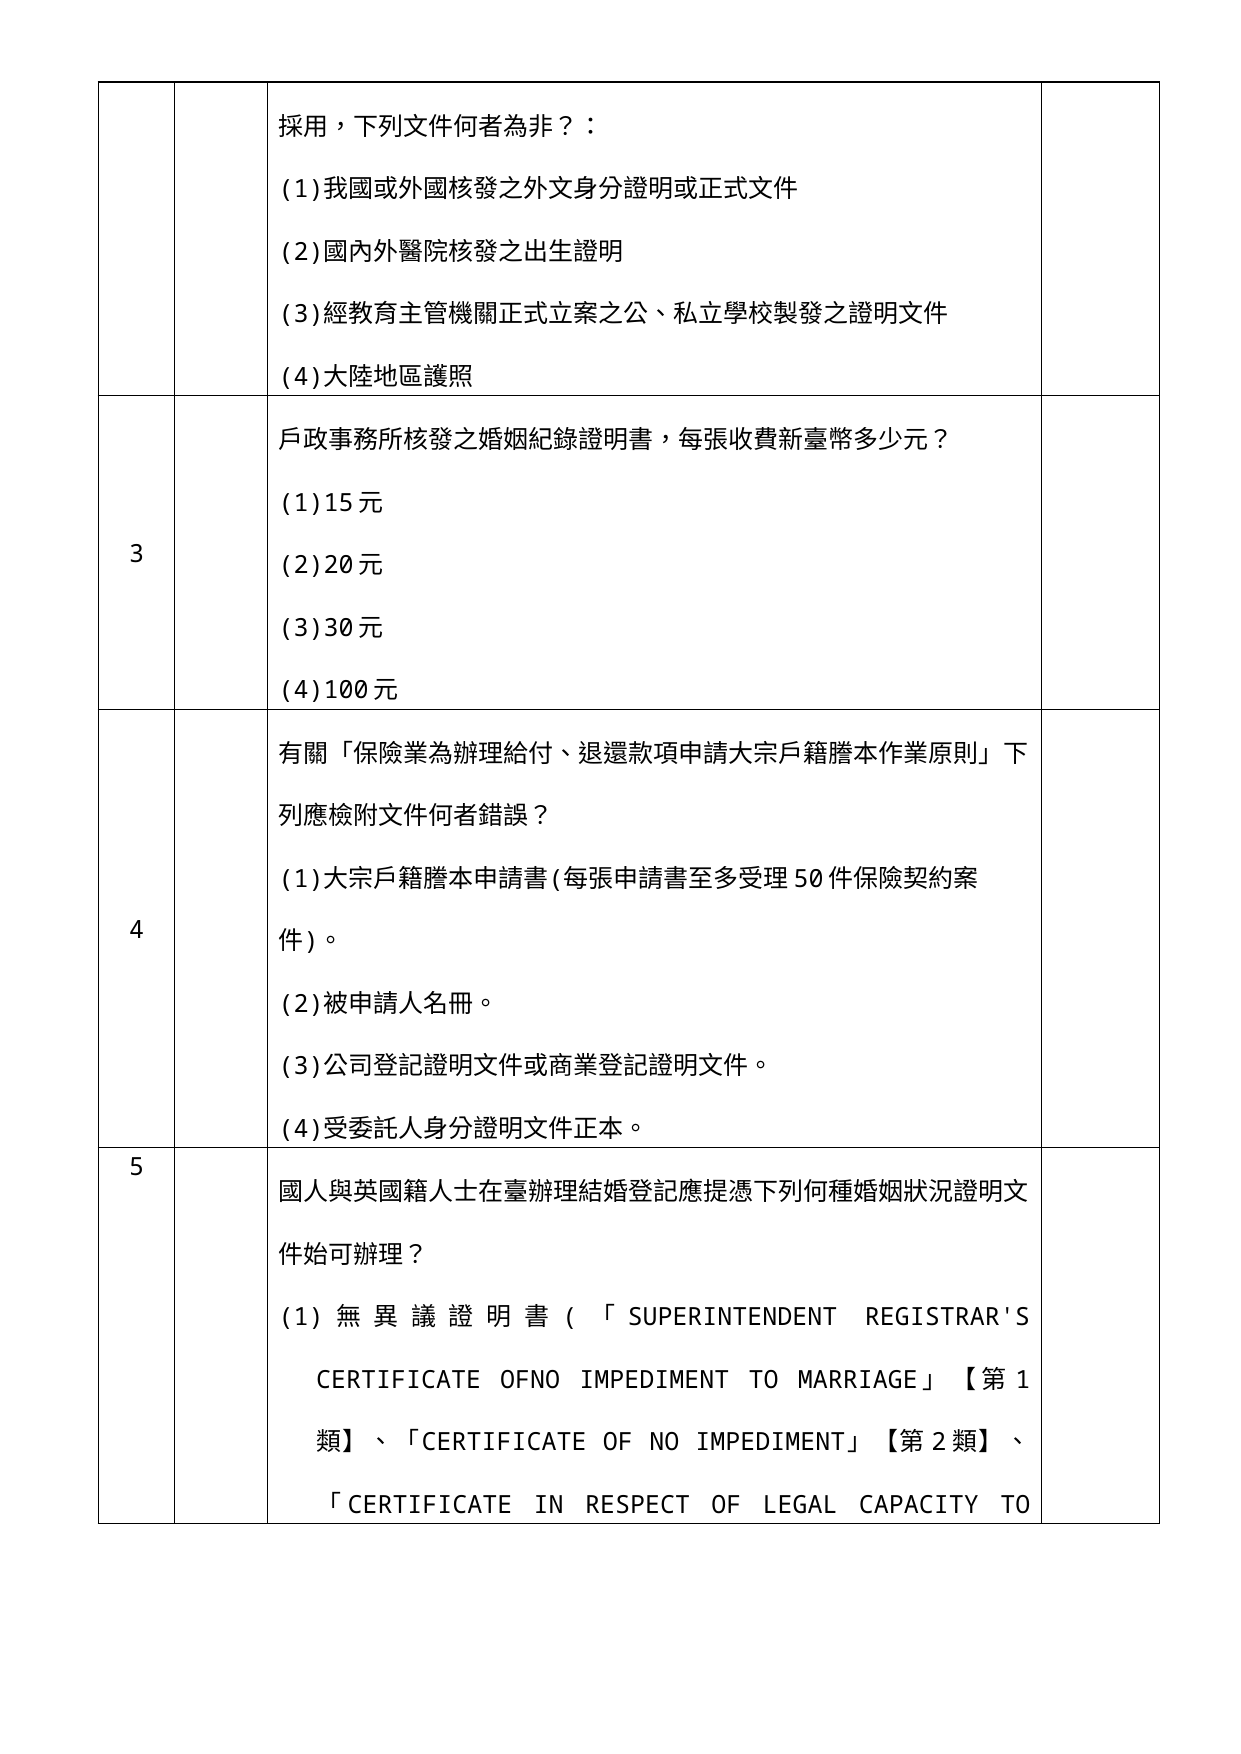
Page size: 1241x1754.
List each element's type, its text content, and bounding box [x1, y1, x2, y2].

table_cell 3 [99, 396, 174, 708]
table_cell 國人與英國籍人士在臺辦理結婚登記應提憑下列何種婚姻狀況證明文件始可辦理？ (1)無異議證明書(「SUPERINTENDENT REGISTRAR'S CERTIFICATE OFNO IMPEDIMENT TO MARRIAGE」【第1類】、「CERTIFICATE OF NO IMPEDIMENT」【第2類】、「CERTIFICATE IN RESPECT OF LEGAL CAPACITY TO [268, 1148, 1041, 1523]
table_cell [1042, 1148, 1159, 1523]
table_cell 5 [99, 1148, 174, 1523]
table_cell [99, 83, 174, 395]
table_cell [175, 83, 267, 395]
table_cell [175, 710, 267, 1147]
table_cell 4 [99, 710, 174, 1147]
table_cell [175, 1148, 267, 1523]
table_cell 戶政事務所核發之婚姻紀錄證明書，每張收費新臺幣多少元？ (1)15元 (2)20元 (3)30元 (4)100元 [268, 396, 1041, 708]
table_cell [1042, 83, 1159, 395]
table_cell 有關「保險業為辦理給付、退還款項申請大宗戶籍謄本作業原則」下列應檢附文件何者錯誤？ (1)大宗戶籍謄本申請書(每張申請書至多受理50件保險契約案件)。 (2)被申請人名冊。 (3)公司登記證明文件或商業登記證明文件。 (4)受委託人身分證明文件正本。 [268, 710, 1041, 1147]
table_cell [1042, 396, 1159, 708]
table_cell [175, 396, 267, 708]
table_cell 採用，下列文件何者為非？： (1)我國或外國核發之外文身分證明或正式文件 (2)國內外醫院核發之出生證明 (3)經教育主管機關正式立案之公、私立學校製發之證明文件 (4)大陸地區護照 [268, 83, 1041, 395]
table_cell [1042, 710, 1159, 1147]
